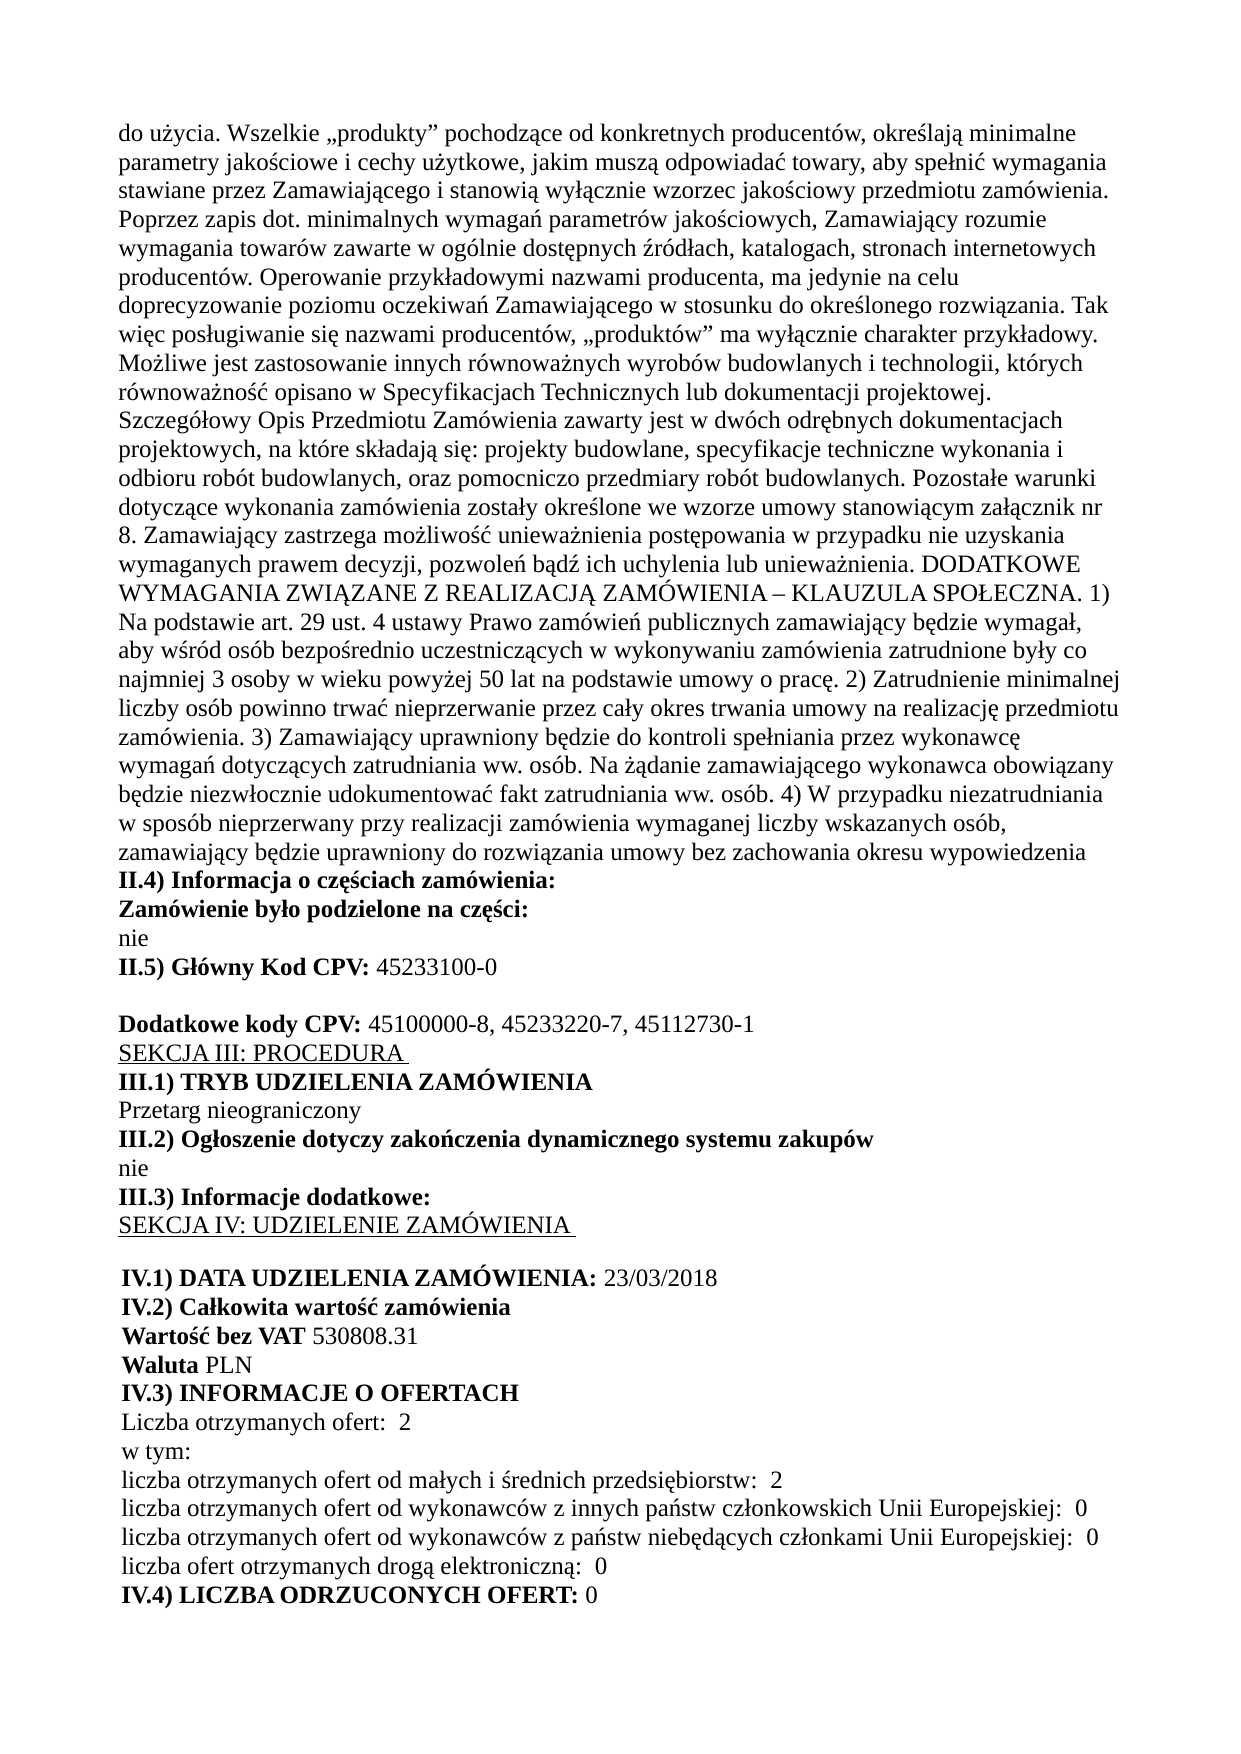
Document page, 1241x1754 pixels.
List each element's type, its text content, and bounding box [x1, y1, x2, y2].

text II.4) Informacja o częściach zamówienia: Zamówienie było podzielone na części: [118, 866, 1122, 923]
text III.2) Ogłoszenie dotyczy zakończenia dynamicznego systemu zakupów [118, 1124, 1122, 1153]
text II.5) Główny Kod CPV: 45233100-0 [118, 952, 1122, 981]
text nie [118, 923, 1122, 952]
table_cell IV.1) DATA UDZIELENIA ZAMÓWIENIA: 23/03/2018 IV.2) Całkowita wartość zamówienia Wartość bez VAT 530808.31 Waluta PLN IV.3) INFORMACJE O OFERTACH Liczba otrzymanych ofert: 2 w tym: liczba otrzymanych ofert od małych i średnich przedsiębiorstw: 2 liczba otrzymanych ofert od wykonawców z innych państw członkowskich Unii Europejskiej: 0 liczba otrzymanych ofert od wykonawców z państw niebędących członkami Unii Europejskiej: 0 liczba ofert otrzymanych drogą elektroniczną: 0 IV.4) LICZBA ODRZUCONYCH OFERT: 0 [118, 1261, 1122, 1611]
text III.1) TRYB UDZIELENIA ZAMÓWIENIA [118, 1067, 1122, 1096]
table_header [118, 1239, 618, 1250]
table_cell [118, 1250, 618, 1261]
table_header [618, 1239, 1122, 1250]
text Dodatkowe kody CPV: 45100000-8, 45233220-7, 45112730-1 [118, 1009, 1122, 1038]
text nie [118, 1153, 1122, 1182]
text SEKCJA III: PROCEDURA [118, 1038, 1122, 1067]
text SEKCJA IV: UDZIELENIE ZAMÓWIENIA [118, 1211, 1122, 1239]
text Przetarg nieograniczony [118, 1096, 1122, 1124]
text III.3) Informacje dodatkowe: [118, 1182, 1122, 1211]
table_cell [618, 1250, 1122, 1261]
text do użycia. Wszelkie „produkty” pochodzące od konkretnych producentów, określają minimalne parametry jakościowe i cechy użytkowe, jakim muszą odpowiadać towary, aby spełnić wymagania stawiane przez Zamawiającego i stanowią wyłącznie wzorzec jakościowy przedmiotu zamówienia. Poprzez zapis dot. minimalnych wymagań parametrów jakościowych, Zamawiający rozumie wymagania towarów zawarte w ogólnie dostępnych źródłach, katalogach, stronach internetowych producentów. Operowanie przykładowymi nazwami producenta, ma jedynie na celu doprecyzowanie poziomu oczekiwań Zamawiającego w stosunku do określonego rozwiązania. Tak więc posługiwanie się nazwami producentów, „produktów” ma wyłącznie charakter przykładowy. Możliwe jest zastosowanie innych równoważnych wyrobów budowlanych i technologii, których równoważność opisano w Specyfikacjach Technicznych lub dokumentacji projektowej. Szczegółowy Opis Przedmiotu Zamówienia zawarty jest w dwóch odrębnych dokumentacjach projektowych, na które składają się: projekty budowlane, specyfikacje techniczne wykonania i odbioru robót budowlanych, oraz pomocniczo przedmiary robót budowlanych. Pozostałe warunki dotyczące wykonania zamówienia zostały określone we wzorze umowy stanowiącym załącznik nr 8. Zamawiający zastrzega możliwość unieważnienia postępowania w przypadku nie uzyskania wymaganych prawem decyzji, pozwoleń bądź ich uchylenia lub unieważnienia. DODATKOWE WYMAGANIA ZWIĄZANE Z REALIZACJĄ ZAMÓWIENIA – KLAUZULA SPOŁECZNA. 1) Na podstawie art. 29 ust. 4 ustawy Prawo zamówień publicznych zamawiający będzie wymagał, aby wśród osób bezpośrednio uczestniczących w wykonywaniu zamówienia zatrudnione były co najmniej 3 osoby w wieku powyżej 50 lat na podstawie umowy o pracę. 2) Zatrudnienie minimalnej liczby osób powinno trwać nieprzerwanie przez cały okres trwania umowy na realizację przedmiotu zamówienia. 3) Zamawiający uprawniony będzie do kontroli spełniania przez wykonawcę wymagań dotyczących zatrudniania ww. osób. Na żądanie zamawiającego wykonawca obowiązany będzie niezwłocznie udokumentować fakt zatrudniania ww. osób. 4) W przypadku niezatrudniania w sposób nieprzerwany przy realizacji zamówienia wymaganej liczby wskazanych osób, zamawiający będzie uprawniony do rozwiązania umowy bez zachowania okresu wypowiedzenia [118, 118, 1122, 866]
